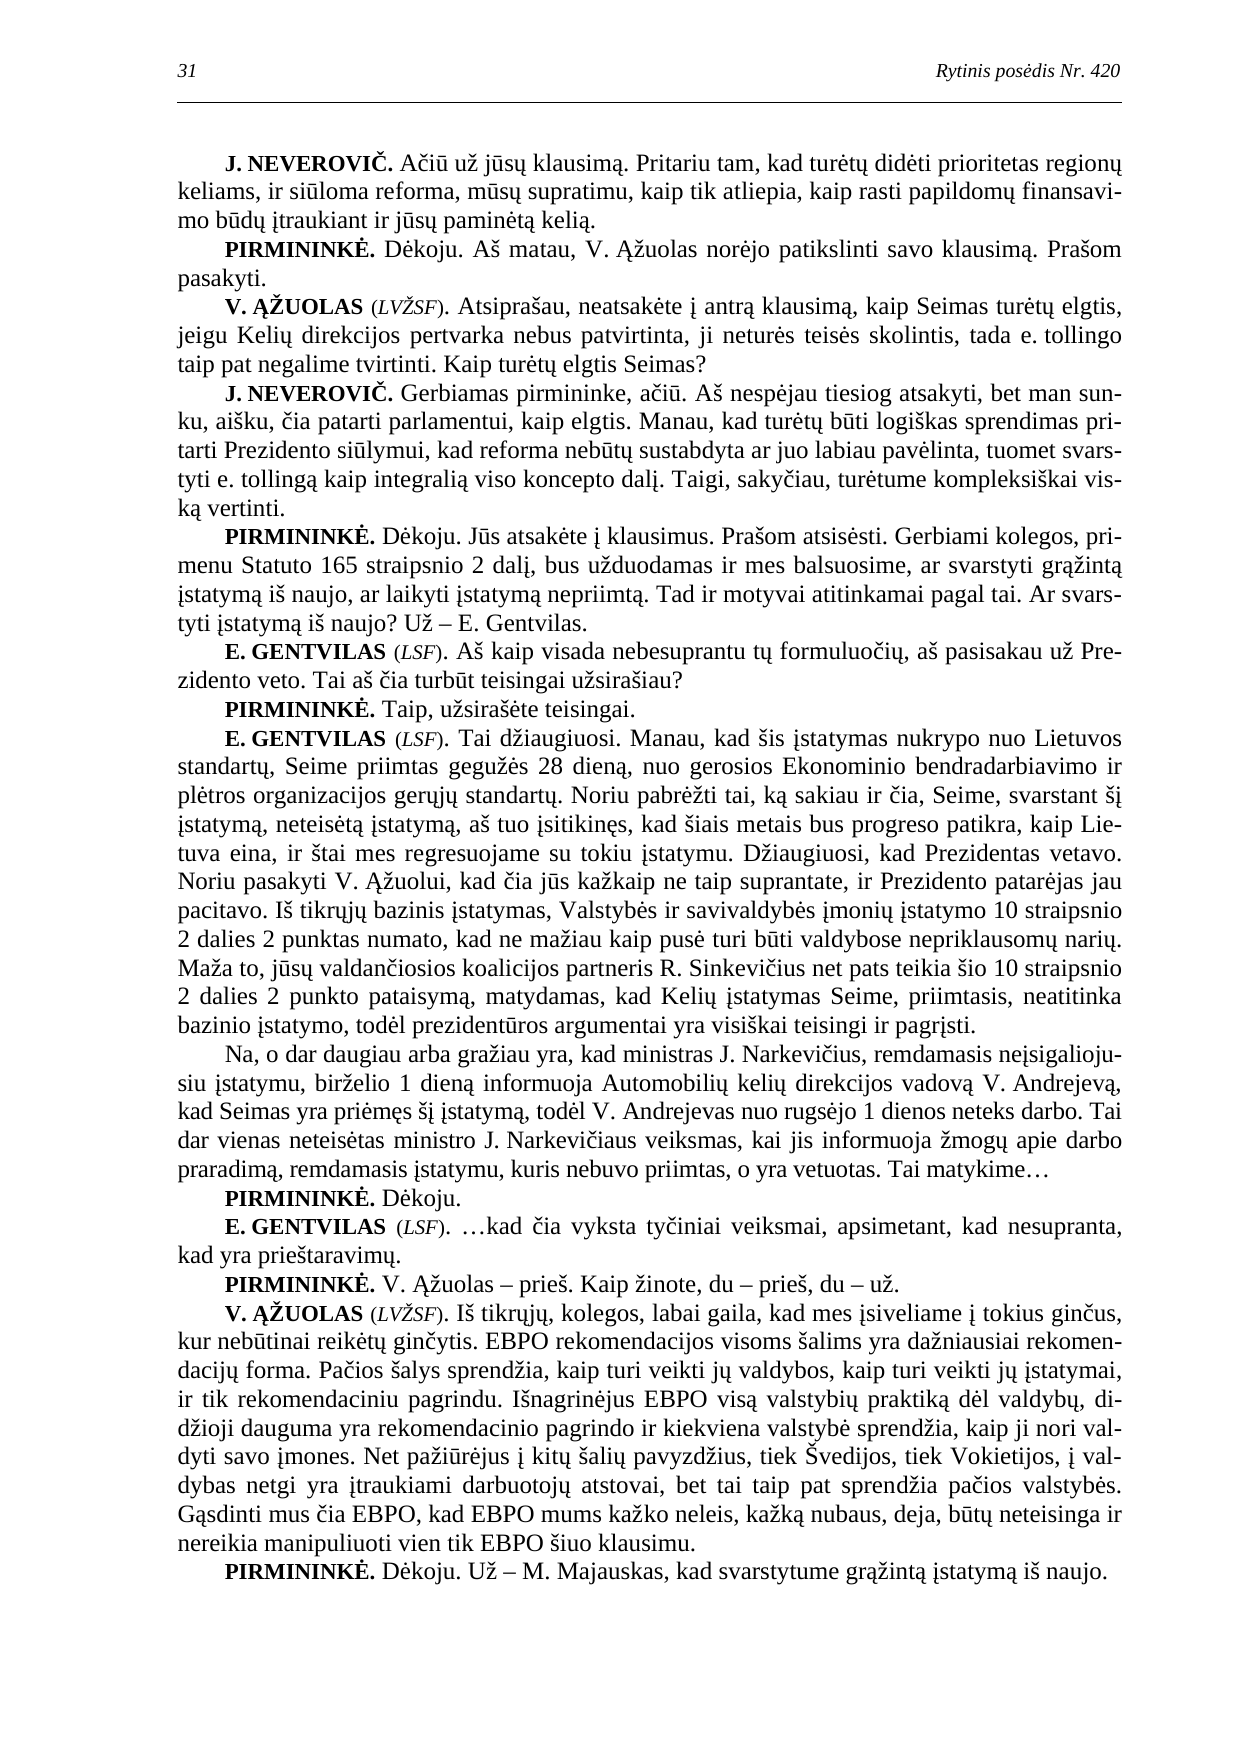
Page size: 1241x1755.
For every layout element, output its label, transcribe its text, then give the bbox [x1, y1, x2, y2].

text PIRMININKĖ. Dė­ko­ju. [177, 1183, 1122, 1211]
text E. GENTVILAS (LSF). Aš kaip vi­sa­da ne­be­su­pran­tu tų for­mu­luo­čių, aš pa­si­sa­kau už Pre­zi­den­to ve­to. Tai aš čia tur­būt tei­sin­gai už­si­ra­šiau? [177, 636, 1122, 694]
text J. NEVEROVIČ. Ačiū už jū­sų klau­si­mą. Pri­ta­riu tam, kad tu­rė­tų di­dė­ti pri­ori­te­tas re­gio­nų ke­liams, ir siū­lo­ma re­for­ma, mū­sų su­pra­ti­mu, kaip tik at­lie­pia, kaip ras­ti pa­pil­do­mų fi­nan­sa­vi­mo bū­dų įtrau­kiant ir jū­sų pa­mi­nė­tą ke­lią. [177, 148, 1122, 234]
text V. ĄŽUOLAS (LVŽSF). Iš tik­rų­jų, ko­le­gos, la­bai gai­la, kad mes įsi­ve­lia­me į to­kius gin­čus, kur ne­bū­ti­nai rei­kė­tų gin­čy­tis. EBPO re­ko­men­da­ci­jos vi­soms ša­lims yra daž­niau­siai re­ko­men­da­ci­jų for­ma. Pa­čios ša­lys spren­džia, kaip tu­ri veik­ti jų val­dy­bos, kaip tu­ri veik­ti jų įsta­ty­mai, ir tik re­ko­men­da­ci­niu pa­grin­du. Iš­nag­ri­nė­jus EBPO vi­są vals­ty­bių prak­ti­ką dėl val­dy­bų, di­džio­ji dau­gu­ma yra re­ko­men­da­ci­nio pa­grin­do ir kiek­vie­na vals­ty­bė spren­džia, kaip ji no­ri val­dy­ti sa­vo įmo­nes. Net pa­žiū­rė­jus į ki­tų ša­lių pa­vyz­džius, tiek Šve­di­jos, tiek Vo­kie­ti­jos, į val­dy­bas net­gi yra įtrau­kia­mi dar­buo­to­jų at­sto­vai, bet tai taip pat spren­džia pa­čios vals­ty­bės. Gąs­din­ti mus čia EBPO, kad EBPO mums kaž­ko ne­leis, kaž­ką nu­baus, de­ja, bū­tų ne­tei­sin­ga ir ne­rei­kia ma­ni­pu­liuo­ti vien tik EBPO šiuo klau­si­mu. [177, 1298, 1122, 1556]
text PIRMININKĖ. V. Ąžuo­las – prieš. Kaip ži­no­te, du – prieš, du – už. [177, 1269, 1122, 1298]
text E. GENTVILAS (LSF). …kad čia vyks­ta ty­či­niai veiks­mai, ap­si­me­tant, kad ne­su­pran­ta, kad yra prieš­ta­ra­vi­mų. [177, 1211, 1122, 1269]
text Na, o dar dau­giau ar­ba gra­žiau yra, kad mi­nist­ras J. Nar­ke­vi­čius, rem­da­ma­sis ne­įsi­ga­lio­ju­siu įsta­ty­mu, bir­že­lio 1 die­ną in­for­muo­ja Au­to­mo­bi­lių ke­lių di­rek­ci­jos va­do­vą V. An­dre­je­vą, kad Sei­mas yra pri­ėmęs šį įsta­ty­mą, to­dėl V. An­dre­je­vas nuo rug­sė­jo 1 die­nos ne­teks dar­bo. Tai dar vie­nas ne­tei­sė­tas mi­nist­ro J. Nar­ke­vi­čiaus veiks­mas, kai jis in­for­muo­ja žmo­gų apie dar­bo pra­ra­di­mą, rem­da­ma­sis įsta­ty­mu, ku­ris ne­bu­vo pri­im­tas, o yra ve­tuo­tas. Tai ma­ty­ki­me… [177, 1039, 1122, 1183]
text PIRMININKĖ. Dė­ko­ju. Jūs at­sa­kė­te į klau­si­mus. Pra­šom at­si­sės­ti. Ger­bia­mi ko­le­gos, pri­me­nu Sta­tu­to 165 straips­nio 2 da­lį, bus už­duo­da­mas ir mes bal­suo­si­me, ar svars­ty­ti grą­žin­tą įsta­ty­mą iš nau­jo, ar lai­ky­ti įsta­ty­mą ne­pri­im­tą. Tad ir mo­ty­vai ati­tin­ka­mai pa­gal tai. Ar svars­ty­ti įsta­ty­mą iš nau­jo? Už – E. Gent­vi­las. [177, 521, 1122, 636]
text PIRMININKĖ. Dė­ko­ju. Už – M. Ma­jaus­kas, kad svars­ty­tu­me grą­žin­tą įsta­ty­mą iš nau­jo. [177, 1556, 1122, 1585]
text J. NEVEROVIČ. Ger­bia­mas pir­mi­nin­ke, ačiū. Aš ne­spė­jau tie­siog at­sa­ky­ti, bet man sun­ku, aiš­ku, čia pa­tar­ti par­la­men­tui, kaip elg­tis. Ma­nau, kad tu­rė­tų bū­ti lo­giš­kas spren­di­mas pri­tar­ti Pre­zi­den­to siū­ly­mui, kad re­for­ma ne­bū­tų su­stab­dy­ta ar juo la­biau pa­vė­lin­ta, tuo­met svars­ty­ti e. to­llin­gą kaip in­te­gralią vi­so kon­cep­to da­lį. Tai­gi, sa­ky­čiau, tu­rė­tu­me kom­plek­siš­kai vis­ką ver­tin­ti. [177, 378, 1122, 521]
text E. GENTVILAS (LSF). Tai džiau­giuo­si. Ma­nau, kad šis įsta­ty­mas nu­kry­po nuo Lie­tu­vos stan­dar­tų, Sei­me pri­im­tas ge­gu­žės 28 die­ną, nuo ge­ro­sios Eko­no­mi­nio ben­dra­dar­bia­vi­mo ir plėt­ros or­ga­ni­za­ci­jos ge­rų­jų stan­dar­tų. No­riu pa­brėž­ti tai, ką sa­kiau ir čia, Sei­me, svars­tant šį įsta­ty­mą, ne­tei­sė­tą įsta­ty­mą, aš tuo įsi­ti­ki­nęs, kad šiais me­tais bus pro­gre­so pa­tik­ra, kaip Lie­tu­va ei­na, ir štai mes re­gre­suo­ja­me su to­kiu įsta­ty­mu. Džiau­giuo­si, kad Pre­zi­den­tas ve­ta­vo. No­riu pa­sa­ky­ti V. Ąžuo­lui, kad čia jūs kaž­kaip ne taip su­pran­ta­te, ir Pre­zi­den­to pa­ta­rė­jas jau pa­ci­ta­vo. Iš tik­rų­jų ba­zi­nis įsta­ty­mas, Vals­ty­bės ir sa­vi­val­dy­bės įmo­nių įsta­ty­mo 10 straips­nio 2 da­lies 2 punk­tas nu­ma­to, kad ne ma­žiau kaip pu­sė tu­ri bū­ti val­dy­bo­se ne­pri­klau­so­mų na­rių. Ma­ža to, jū­sų val­dan­čio­sios ko­a­li­ci­jos part­ne­ris R. Sin­ke­vi­čius net pats tei­kia šio 10 straips­nio 2 da­lies 2 punk­to pa­tai­sy­mą, ma­ty­da­mas, kad Ke­lių įsta­ty­mas Sei­me, pri­im­ta­sis, ne­ati­tin­ka ba­zi­nio įsta­ty­mo, to­dėl pre­zi­den­tū­ros ar­gu­men­tai yra vi­siš­kai tei­sin­gi ir pa­grįs­ti. [177, 723, 1122, 1039]
text PIRMININKĖ. Dė­ko­ju. Aš ma­tau, V. Ąžuo­las no­rė­jo pa­tiks­lin­ti sa­vo klau­si­mą. Pra­šom pa­sa­ky­ti. [177, 234, 1122, 291]
text PIRMININKĖ. Taip, už­si­ra­šė­te tei­sin­gai. [177, 694, 1122, 723]
text V. ĄŽUOLAS (LVŽSF). At­si­pra­šau, ne­at­sa­kė­te į an­trą klau­si­mą, kaip Sei­mas tu­rė­tų elg­tis, jei­gu Ke­lių di­rek­ci­jos per­tvar­ka ne­bus pa­tvir­tin­ta, ji ne­tu­rės tei­sės sko­lin­tis, ta­da e. to­llin­go taip pat ne­ga­li­me tvir­tin­ti. Kaip tu­rė­tų elg­tis Sei­mas? [177, 291, 1122, 378]
